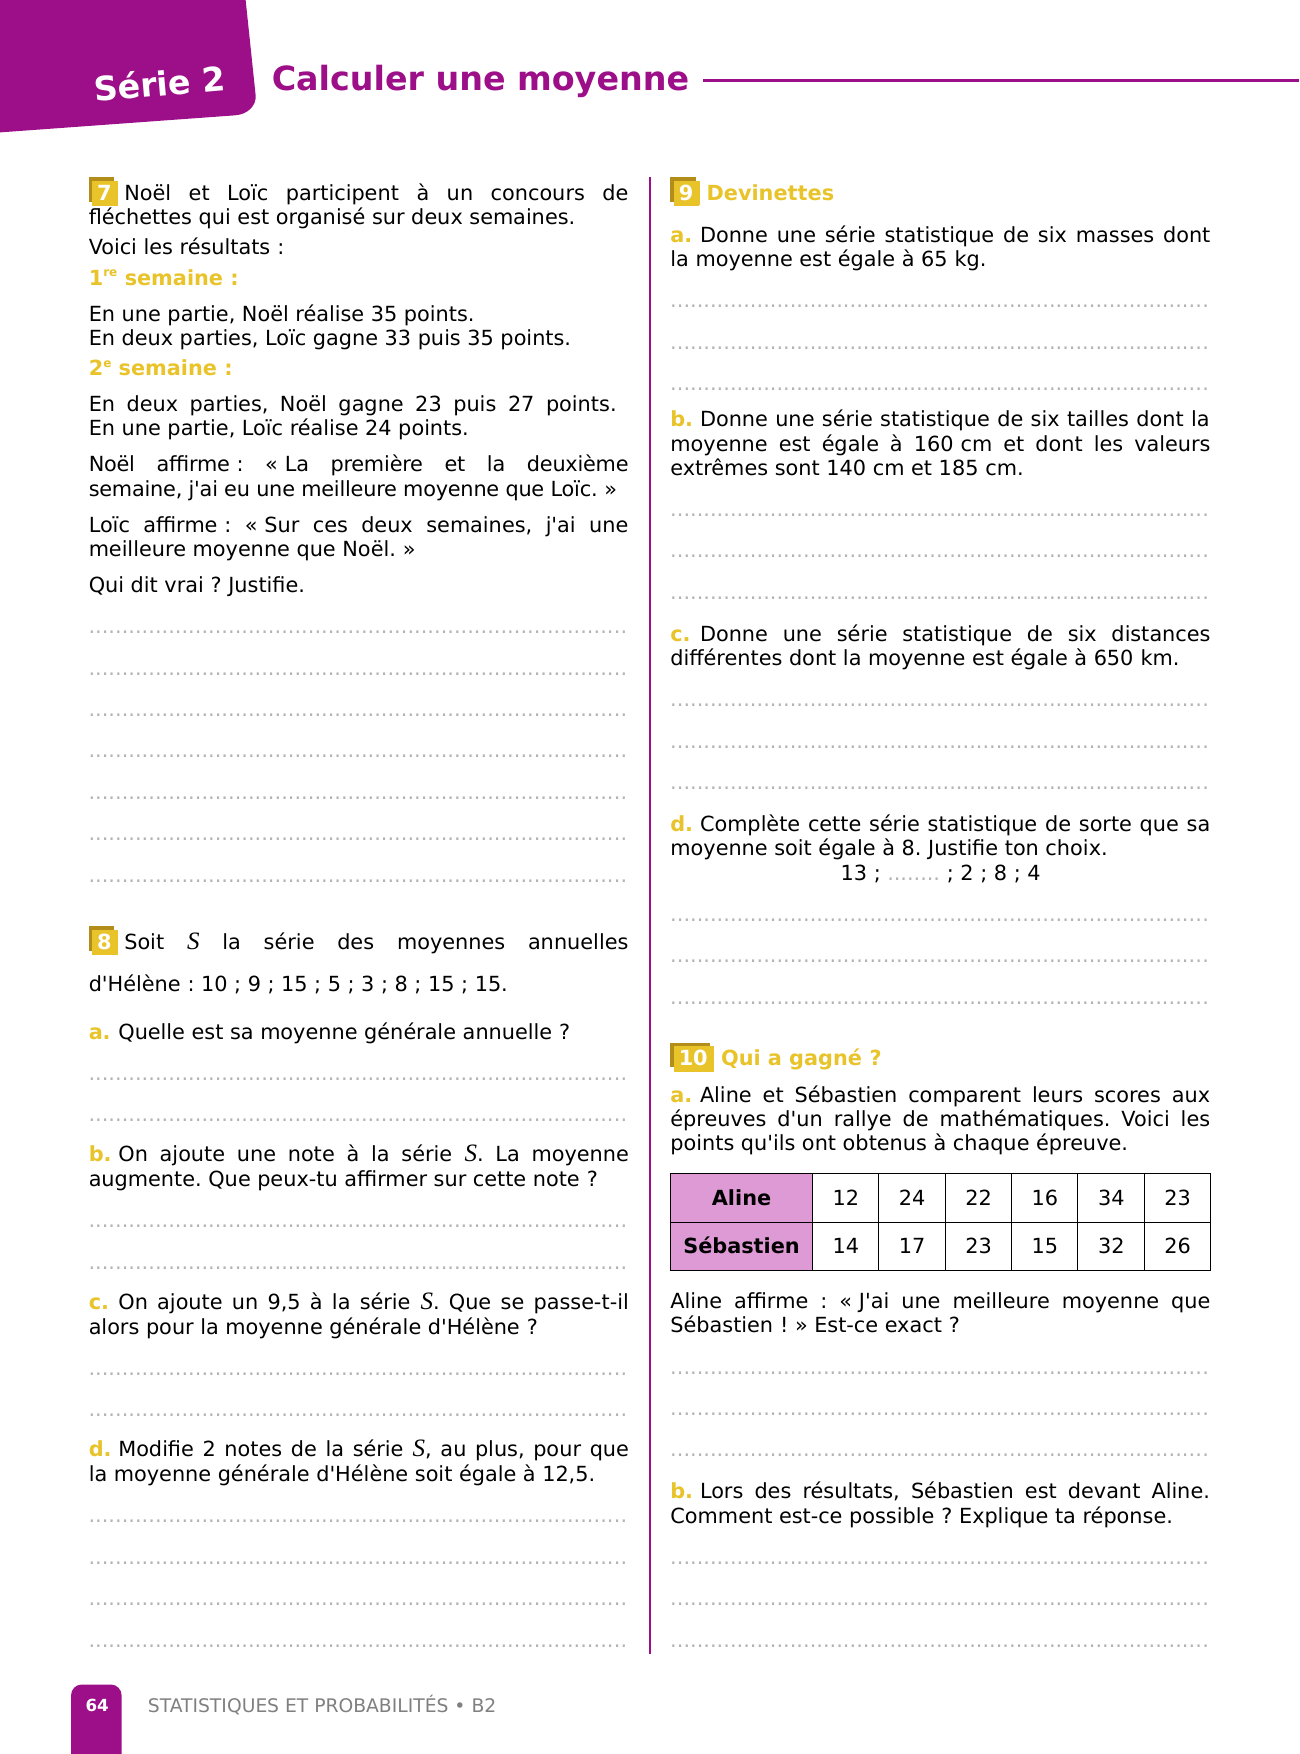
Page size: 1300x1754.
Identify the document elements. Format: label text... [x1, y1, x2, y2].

list 2e semaine : [88, 356, 629, 380]
list Donne une série statistique de six tailles dont la moyenne est égale à 160 cm et dont les valeurs extrêmes sont 140 cm et 185 cm. [670, 407, 1211, 480]
table_cell 15 [1012, 1223, 1077, 1270]
table_header 22 [946, 1174, 1011, 1222]
table_header 34 [1078, 1174, 1144, 1222]
list Lors des résultats, Sébastien est devant Aline. Comment est-ce possible ? Explique ta réponse. [670, 1479, 1211, 1528]
list Noël affirme : « La première et la deuxième semaine, j'ai eu une meilleure moyenne que Loïc. » [88, 452, 629, 501]
list Donne une série statistique de six masses dont la moyenne est égale à 65 kg. [670, 223, 1211, 271]
table_header 16 [1012, 1174, 1077, 1222]
list Modifie 2 notes de la série S, au plus, pour que la moyenne générale d'Hélène soit égale à 12,5. [88, 1433, 629, 1486]
list 1re semaine : [88, 266, 629, 290]
list En une partie, Noël réalise 35 points. [88, 302, 629, 326]
list Donne une série statistique de six distances différentes dont la moyenne est égale à 650 km. [670, 622, 1211, 670]
table_cell Sébastien [671, 1223, 812, 1270]
list On ajoute une note à la série S. La moyenne augmente. Que peux-tu affirmer sur cette note ? [88, 1138, 629, 1191]
table_cell 17 [879, 1223, 945, 1270]
subtitle Qui a gagné ? [710, 1043, 1211, 1071]
table_cell 23 [946, 1223, 1011, 1270]
table_header 23 [1145, 1174, 1210, 1222]
list Aline et Sébastien comparent leurs scores aux épreuves d'un rallye de mathématiques. Voici les points qu'ils ont obtenus à chaque épreuve. [670, 1083, 1211, 1155]
list On ajoute un 9,5 à la série S. Que se passe-t-il alors pour la moyenne générale d'Hélène ? [88, 1286, 629, 1339]
list Voici les résultats : [88, 235, 629, 260]
subtitle Devinettes [696, 177, 1211, 205]
table_header 12 [813, 1174, 878, 1222]
subtitle Noël et Loïc participent à un concours de fléchettes qui est organisé sur deux semaines. [88, 177, 629, 229]
table_cell 26 [1145, 1223, 1210, 1270]
list Quelle est sa moyenne générale annuelle ? [88, 1020, 629, 1044]
list Complète cette série statistique de sorte que sa moyenne soit égale à 8. Justifie ton choix. [670, 812, 1211, 861]
table_cell 14 [813, 1223, 878, 1270]
list Qui dit vrai ? Justifie. [88, 573, 629, 597]
table_header Aline [671, 1174, 812, 1222]
table_header 24 [879, 1174, 945, 1222]
list Loïc affirme : « Sur ces deux semaines, j'ai une meilleure moyenne que Noël. » [88, 513, 629, 561]
list 13 ; ........ ; 2 ; 8 ; 4 [670, 861, 1211, 885]
list Aline affirme : « J'ai une meilleure moyenne que Sébastien ! » Est-ce exact ? [670, 1289, 1211, 1338]
table_cell 32 [1078, 1223, 1144, 1270]
list En deux parties, Noël gagne 23 puis 27 points. En une partie, Loïc réalise 24 points. [88, 392, 629, 441]
list En deux parties, Loïc gagne 33 puis 35 points. [88, 326, 629, 350]
list Soit S la série des moyennes annuelles d'Hélène : 10 ; 9 ; 15 ; 5 ; 3 ; 8 ; 15 ; 15. [88, 913, 629, 996]
